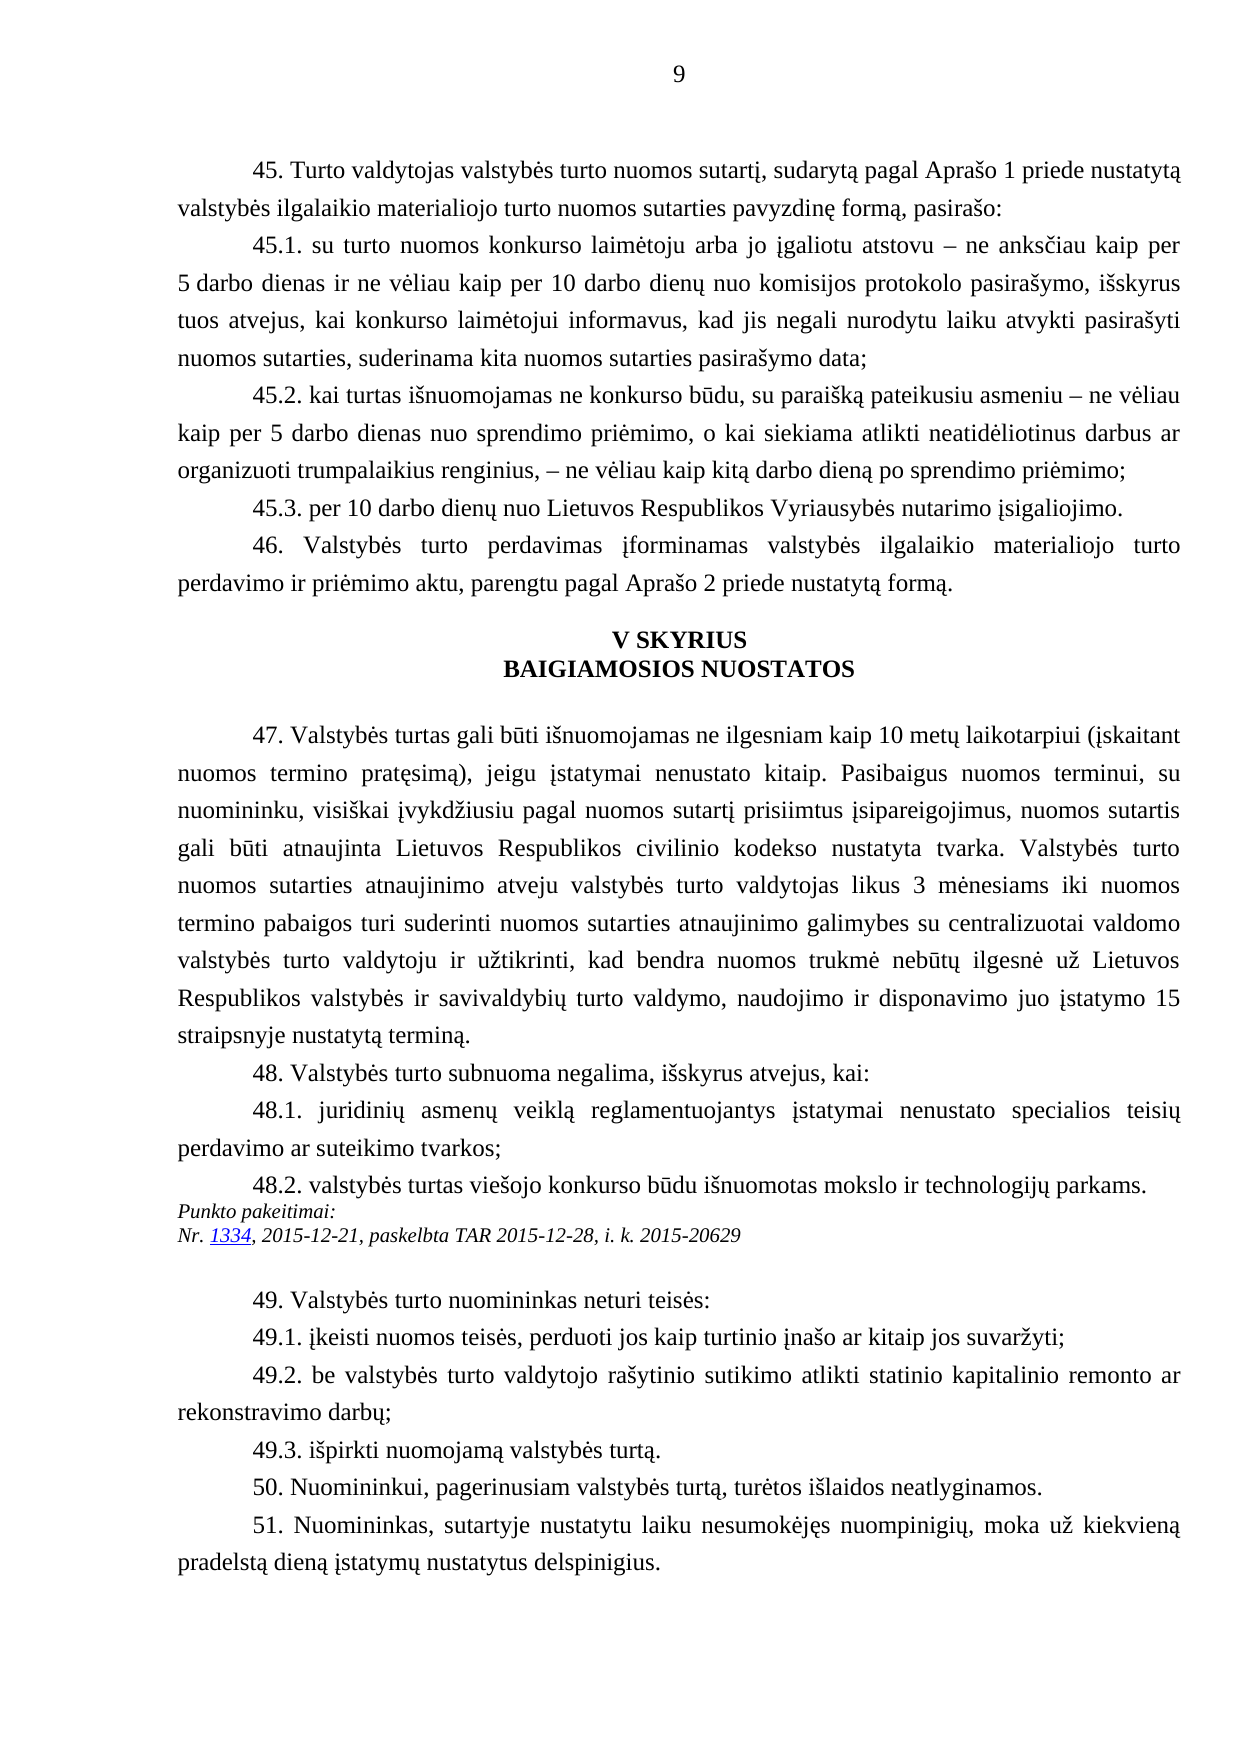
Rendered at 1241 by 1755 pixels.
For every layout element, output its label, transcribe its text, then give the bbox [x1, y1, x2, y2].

text 48. Valstybės turto subnuoma negalima, išskyrus atvejus, kai: [177, 1049, 1181, 1087]
text 45.3. per 10 darbo dienų nuo Lietuvos Respublikos Vyriausybės nutarimo įsigaliojimo. [177, 484, 1181, 522]
text 48.1. juridinių asmenų veiklą reglamentuojantys įstatymai nenustato specialios teisių perdavimo ar suteikimo tvarkos; [177, 1087, 1181, 1162]
text Nr. 1334, 2015-12-21, paskelbta TAR 2015-12-28, i. k. 2015-20629 [177, 1223, 1181, 1247]
text 51. Nuomininkas, sutartyje nustatytu laiku nesumokėjęs nuompinigių, moka už kiekvieną pradelstą dieną įstatymų nustatytus delspinigius. [177, 1501, 1181, 1576]
text 46. Valstybės turto perdavimas įforminamas valstybės ilgalaikio materialiojo turto perdavimo ir priėmimo aktu, parengtu pagal Aprašo 2 priede nustatytą formą. [177, 522, 1181, 597]
text 47. Valstybės turtas gali būti išnuomojamas ne ilgesniam kaip 10 metų laikotarpiui (įskaitant nuomos termino pratęsimą), jeigu įstatymai nenustato kitaip. Pasibaigus nuomos terminui, su nuomininku, visiškai įvykdžiusiu pagal nuomos sutartį prisiimtus įsipareigojimus, nuomos sutartis gali būti atnaujinta Lietuvos Respublikos civilinio kodekso nustatyta tvarka. Valstybės turto nuomos sutarties atnaujinimo atveju valstybės turto valdytojas likus 3 mėnesiams iki nuomos termino pabaigos turi suderinti nuomos sutarties atnaujinimo galimybes su centralizuotai valdomo valstybės turto valdytoju ir užtikrinti, kad bendra nuomos trukmė nebūtų ilgesnė už Lietuvos Respublikos valstybės ir savivaldybių turto valdymo, naudojimo ir disponavimo juo įstatymo 15 straipsnyje nustatytą terminą. [177, 712, 1181, 1049]
text V SKYRIUS [177, 626, 1181, 654]
text 50. Nuomininkui, pagerinusiam valstybės turtą, turėtos išlaidos neatlyginamos. [177, 1464, 1181, 1501]
text 49. Valstybės turto nuomininkas neturi teisės: [177, 1276, 1181, 1314]
text 49.1. įkeisti nuomos teisės, perduoti jos kaip turtinio įnašo ar kitaip jos suvaržyti; [177, 1314, 1181, 1351]
text 45.2. kai turtas išnuomojamas ne konkurso būdu, su paraišką pateikusiu asmeniu – ne vėliau kaip per 5 darbo dienas nuo sprendimo priėmimo, o kai siekiama atlikti neatidėliotinus darbus ar organizuoti trumpalaikius renginius, – ne vėliau kaip kitą darbo dieną po sprendimo priėmimo; [177, 372, 1181, 484]
text 48.2. valstybės turtas viešojo konkurso būdu išnuomotas mokslo ir technologijų parkams. [177, 1162, 1181, 1199]
text Punkto pakeitimai: [177, 1199, 1181, 1223]
text BAIGIAMOSIOS NUOSTATOS [177, 654, 1181, 683]
text 45. Turto valdytojas valstybės turto nuomos sutartį, sudarytą pagal Aprašo 1 priede nustatytą valstybės ilgalaikio materialiojo turto nuomos sutarties pavyzdinę formą, pasirašo: [177, 147, 1181, 222]
text 45.1. su turto nuomos konkurso laimėtoju arba jo įgaliotu atstovu – ne anksčiau kaip per 5 darbo dienas ir ne vėliau kaip per 10 darbo dienų nuo komisijos protokolo pasirašymo, išskyrus tuos atvejus, kai konkurso laimėtojui informavus, kad jis negali nurodytu laiku atvykti pasirašyti nuomos sutarties, suderinama kita nuomos sutarties pasirašymo data; [177, 222, 1181, 372]
text 49.3. išpirkti nuomojamą valstybės turtą. [177, 1426, 1181, 1464]
text 49.2. be valstybės turto valdytojo rašytinio sutikimo atlikti statinio kapitalinio remonto ar rekonstravimo darbų; [177, 1351, 1181, 1426]
